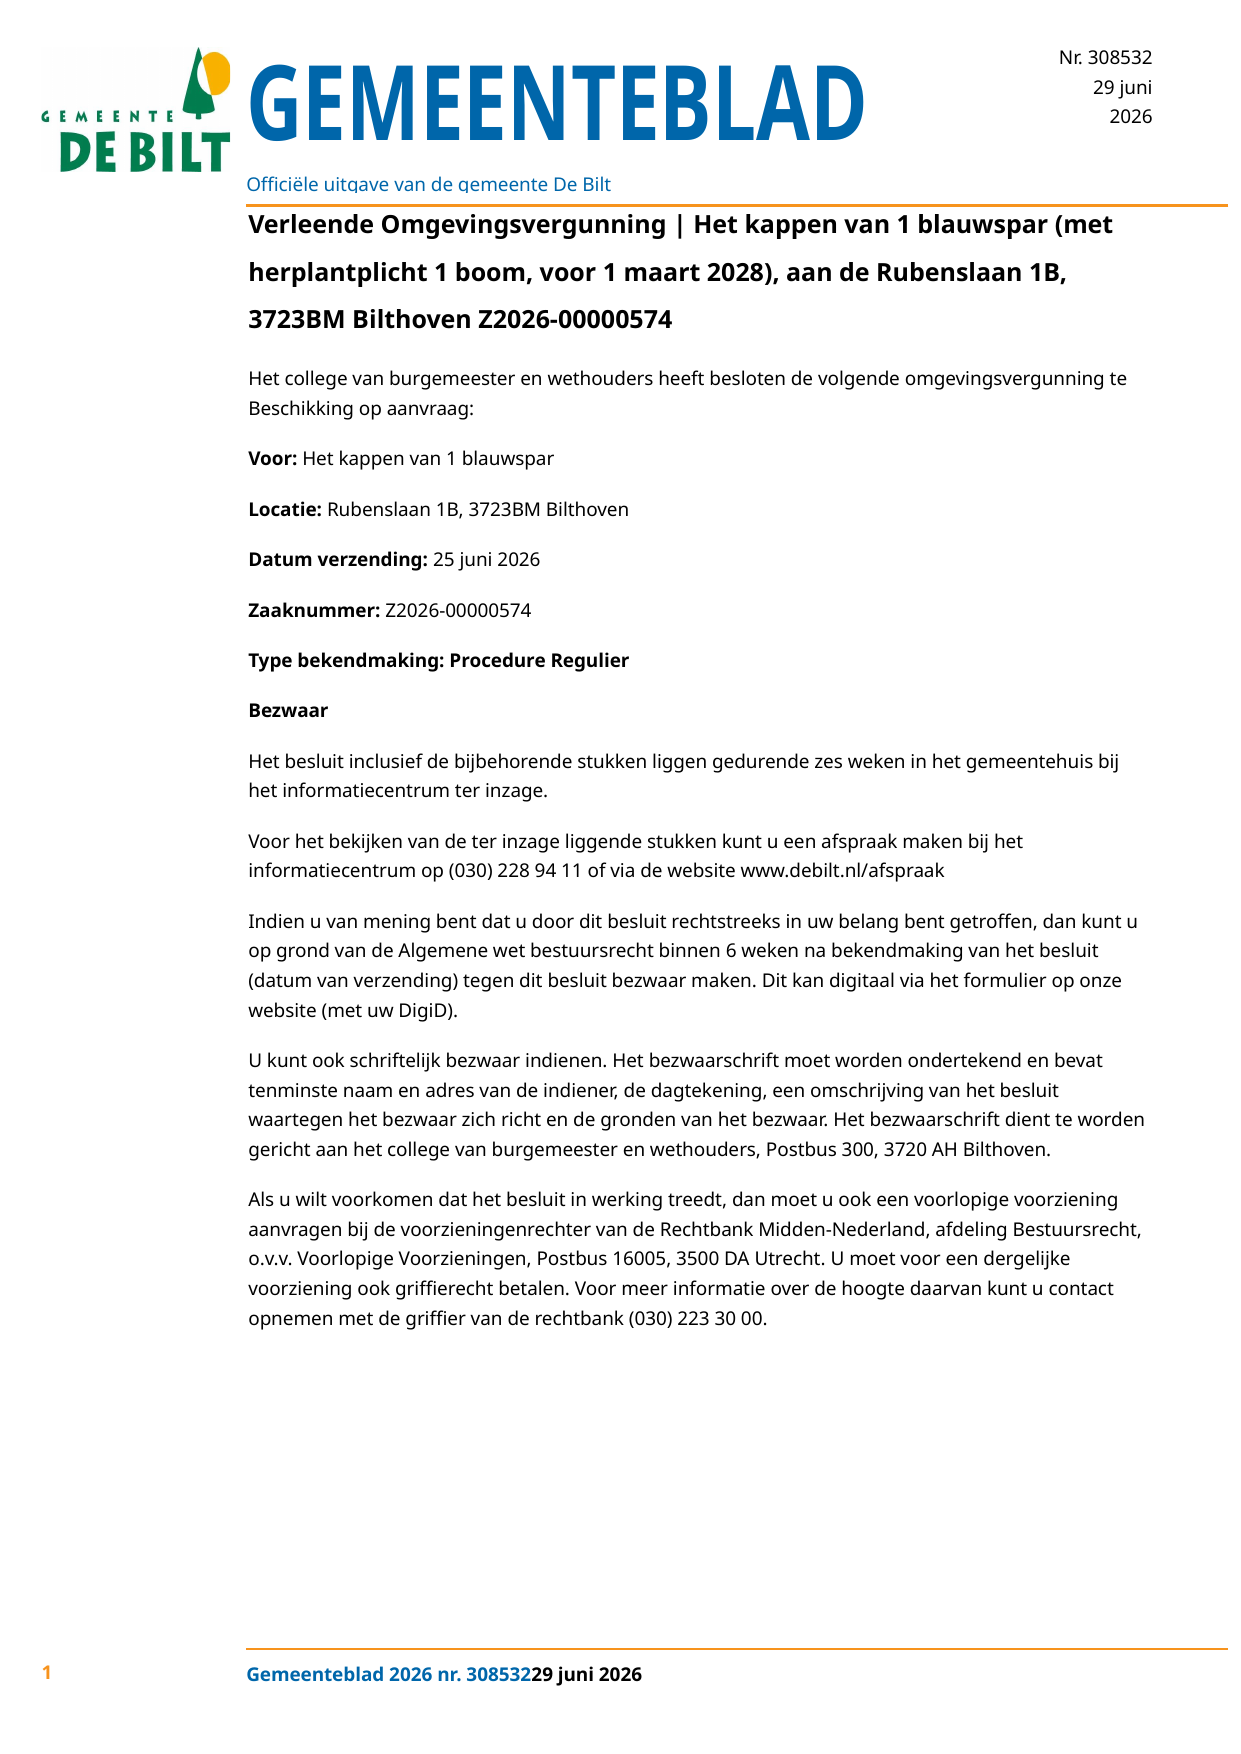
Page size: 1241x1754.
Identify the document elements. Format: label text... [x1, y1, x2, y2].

text Locatie: Rubenslaan 1B, 3723BM Bilthoven [248, 496, 1152, 522]
text Indien u van mening bent dat u door dit besluit rechtstreeks in uw belang bent getroffen, dan kunt u op grond van de Algemene wet bestuursrecht binnen 6 weken na bekendmaking van het besluit (datum van verzending) tegen dit besluit bezwaar maken. Dit kan digitaal via het formulier op onze website (met uw DigiD). [248, 908, 1152, 1022]
text Het besluit inclusief de bijbehorende stukken liggen gedurende zes weken in het gemeentehuis bij het informatiecentrum ter inzage. [248, 748, 1152, 803]
text Datum verzending: 25 juni 2026 [248, 546, 1152, 572]
picture [41, 47, 231, 172]
text U kunt ook schriftelijk bezwaar indienen. Het bezwaarschrift moet worden ondertekend en bevat tenminste naam en adres van de indiener, de dagtekening, een omschrijving van het besluit waartegen het bezwaar zich richt en de gronden van het bezwaar. Het bezwaarschrift dient te worden gericht aan het college van burgemeester en wethouders, Postbus 300, 3720 AH Bilthoven. [248, 1047, 1152, 1162]
text Als u wilt voorkomen dat het besluit in werking treedt, dan moet u ook een voorlopige voorziening aanvragen bij de voorzieningenrechter van de Rechtbank Midden-Nederland, afdeling Bestuursrecht, o.v.v. Voorlopige Voorzieningen, Postbus 16005, 3500 DA Utrecht. U moet voor een dergelijke voorziening ook griffierecht betalen. Voor meer informatie over de hoogte daarvan kunt u contact opnemen met de griffier van de rechtbank (030) 223 30 00. [248, 1186, 1152, 1330]
text Verleende Omgevingsvergunning | Het kappen van 1 blauwspar (met herplantplicht 1 boom, voor 1 maart 2028), aan de Rubenslaan 1B, 3723BM Bilthoven Z2026-00000574 [248, 207, 1152, 336]
text Type bekendmaking: Procedure Regulier [248, 647, 1152, 673]
text Voor het bekijken van de ter inzage liggende stukken kunt u een afspraak maken bij het informatiecentrum op (030) 228 94 11 of via de website www.debilt.nl/afspraak [248, 828, 1152, 883]
text Voor: Het kappen van 1 blauwspar [248, 446, 1152, 471]
text Het college van burgemeester en wethouders heeft besloten de volgende omgevingsvergunning te Beschikking op aanvraag: [248, 366, 1152, 421]
text Bezwaar [248, 698, 1152, 723]
text Zaaknummer: Z2026-00000574 [248, 597, 1152, 622]
